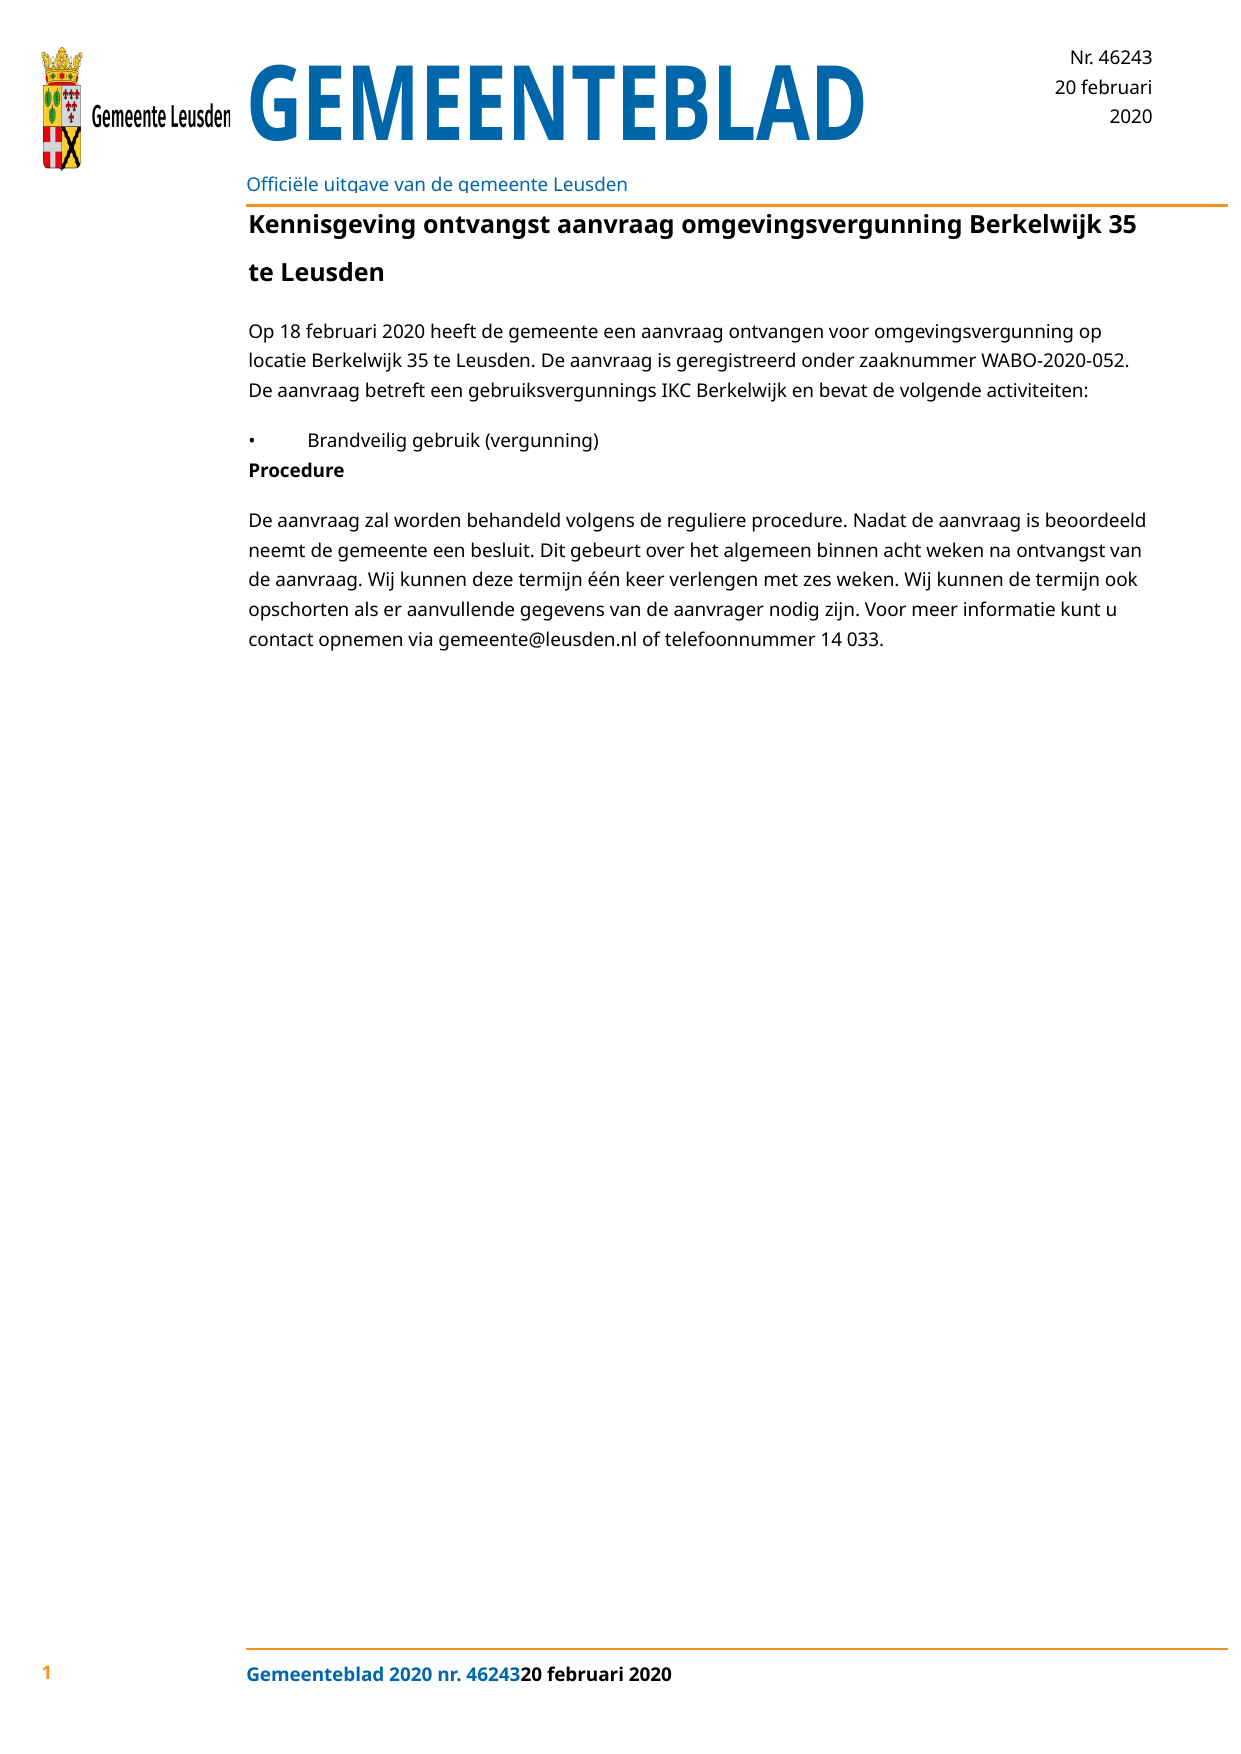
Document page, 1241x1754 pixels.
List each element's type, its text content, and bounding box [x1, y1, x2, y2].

text De aanvraag zal worden behandeld volgens de reguliere procedure. Nadat de aanvraag is beoordeeld neemt de gemeente een besluit. Dit gebeurt over het algemeen binnen acht weken na ontvangst van de aanvraag. Wij kunnen deze termijn één keer verlengen met zes weken. Wij kunnen de termijn ook opschorten als er aanvullende gegevens van de aanvrager nodig zijn. Voor meer informatie kunt u contact opnemen via gemeente@leusden.nl of telefoonnummer 14 033. [248, 507, 1152, 652]
text Procedure [248, 457, 1152, 483]
text Op 18 februari 2020 heeft de gemeente een aanvraag ontvangen voor omgevingsvergunning op locatie Berkelwijk 35 te Leusden. De aanvraag is geregistreerd onder zaaknummer WABO-2020-052. De aanvraag betreft een gebruiksvergunnings IKC Berkelwijk en bevat de volgende activiteiten: [248, 318, 1152, 403]
text Kennisgeving ontvangst aanvraag omgevingsvergunning Berkelwijk 35 te Leusden [248, 207, 1152, 288]
picture [41, 47, 231, 172]
list Brandveilig gebruik (vergunning) [248, 427, 1152, 453]
